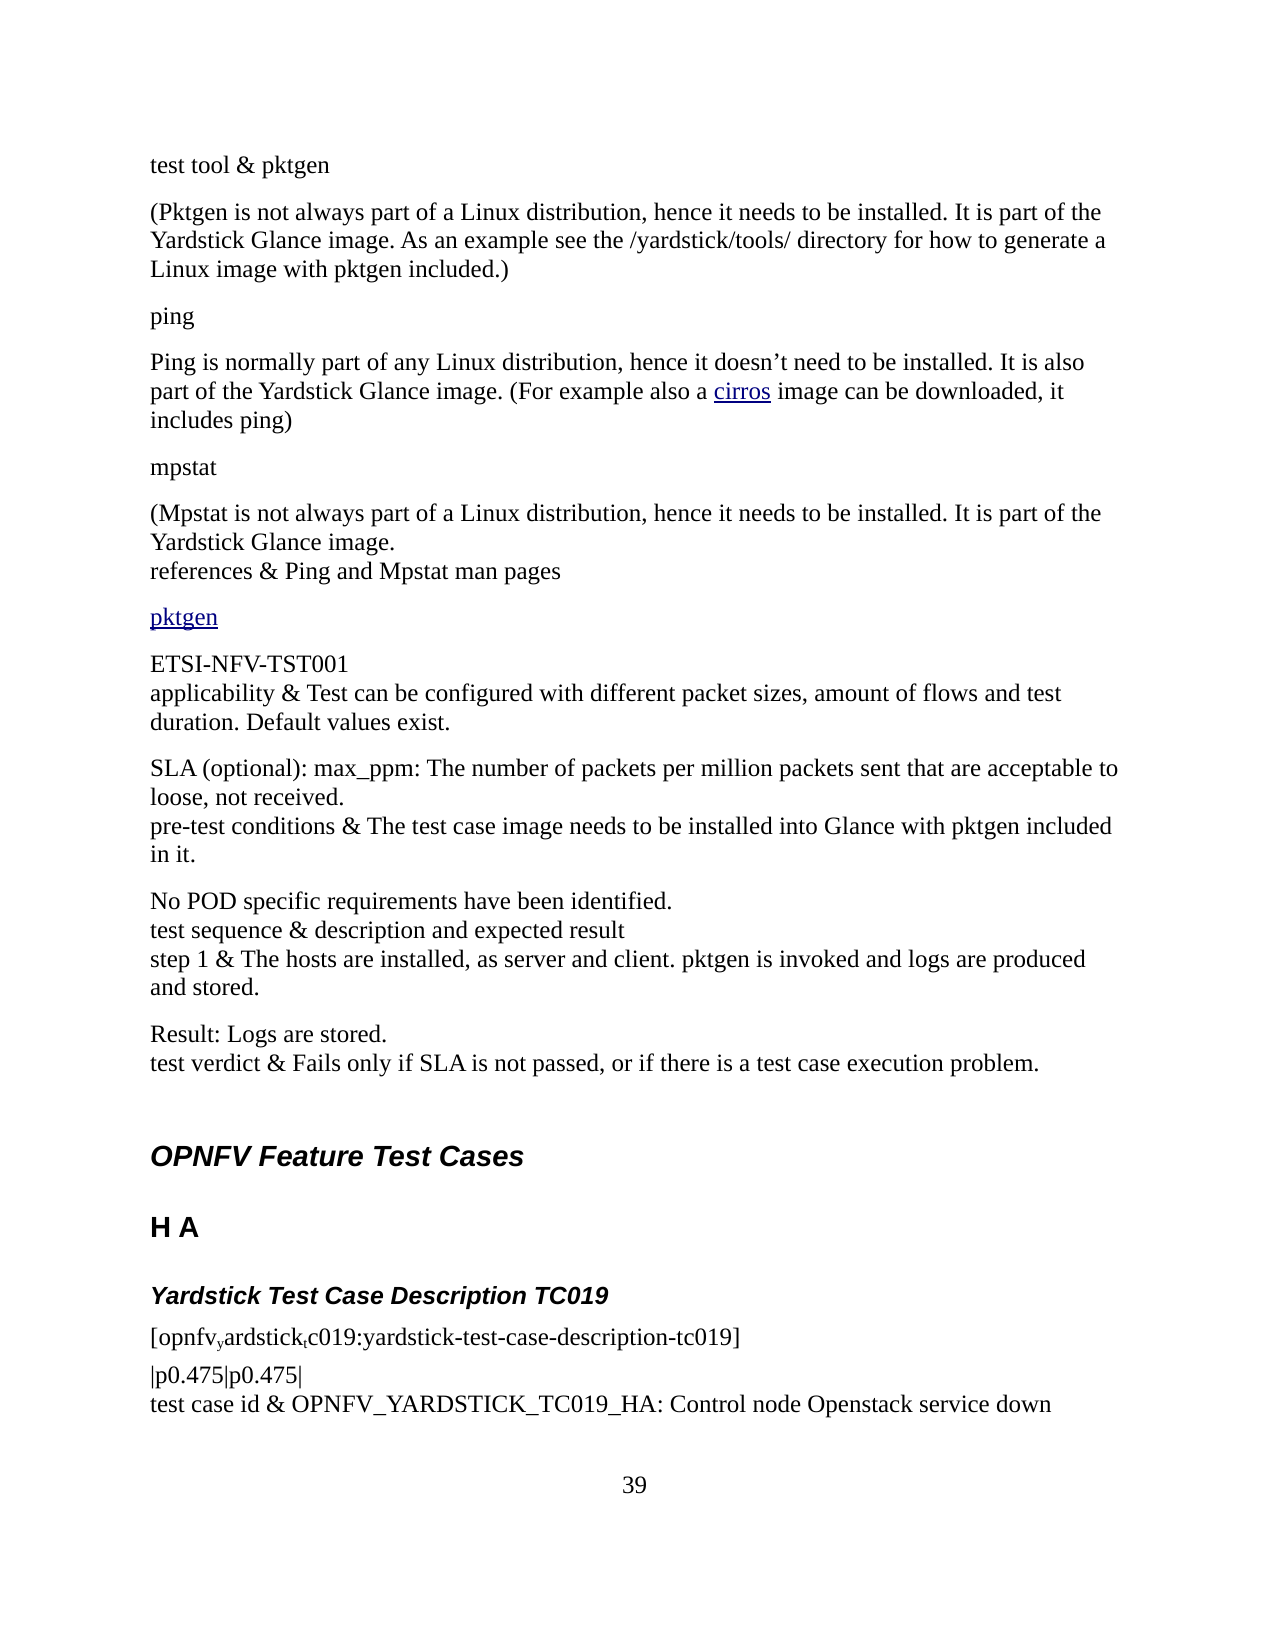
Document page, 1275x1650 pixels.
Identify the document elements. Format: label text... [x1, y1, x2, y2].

subtitle Yardstick Test Case Description TC019 [150, 1281, 1125, 1310]
text pktgen [150, 602, 1125, 631]
text |p0.475|p0.475| test case id & OPNFV_YARDSTICK_TC019_HA: Control node Openstack service down [150, 1360, 1125, 1418]
text SLA (optional): max_ppm: The number of packets per million packets sent that are acceptable to loose, not received. pre-test conditions & The test case image needs to be installed into Glance with pktgen included in it. [150, 753, 1125, 868]
subtitle OPNFV Feature Test Cases [150, 1139, 1125, 1173]
subtitle H A [150, 1210, 1125, 1244]
text ETSI-NFV-TST001 applicability & Test can be configured with different packet sizes, amount of flows and test duration. Default values exist. [150, 649, 1125, 735]
text mpstat [150, 452, 1125, 480]
text (Pktgen is not always part of a Linux distribution, hence it needs to be installed. It is part of the Yardstick Glance image. As an example see the /yardstick/tools/ directory for how to generate a Linux image with pktgen included.) [150, 197, 1125, 283]
text ping [150, 301, 1125, 329]
text (Mpstat is not always part of a Linux distribution, hence it needs to be installed. It is part of the Yardstick Glance image. references & Ping and Mpstat man pages [150, 498, 1125, 584]
text No POD specific requirements have been identified. test sequence & description and expected result step 1 & The hosts are installed, as server and client. pktgen is invoked and logs are produced and stored. [150, 886, 1125, 1001]
text [opnfvyardsticktc019:yardstick-test-case-description-tc019] [150, 1322, 1125, 1351]
text test tool & pktgen [150, 150, 1125, 179]
text Result: Logs are stored. test verdict & Fails only if SLA is not passed, or if there is a test case execution problem. [150, 1019, 1125, 1105]
text Ping is normally part of any Linux distribution, hence it doesn’t need to be installed. It is also part of the Yardstick Glance image. (For example also a cirros image can be downloaded, it includes ping) [150, 347, 1125, 434]
